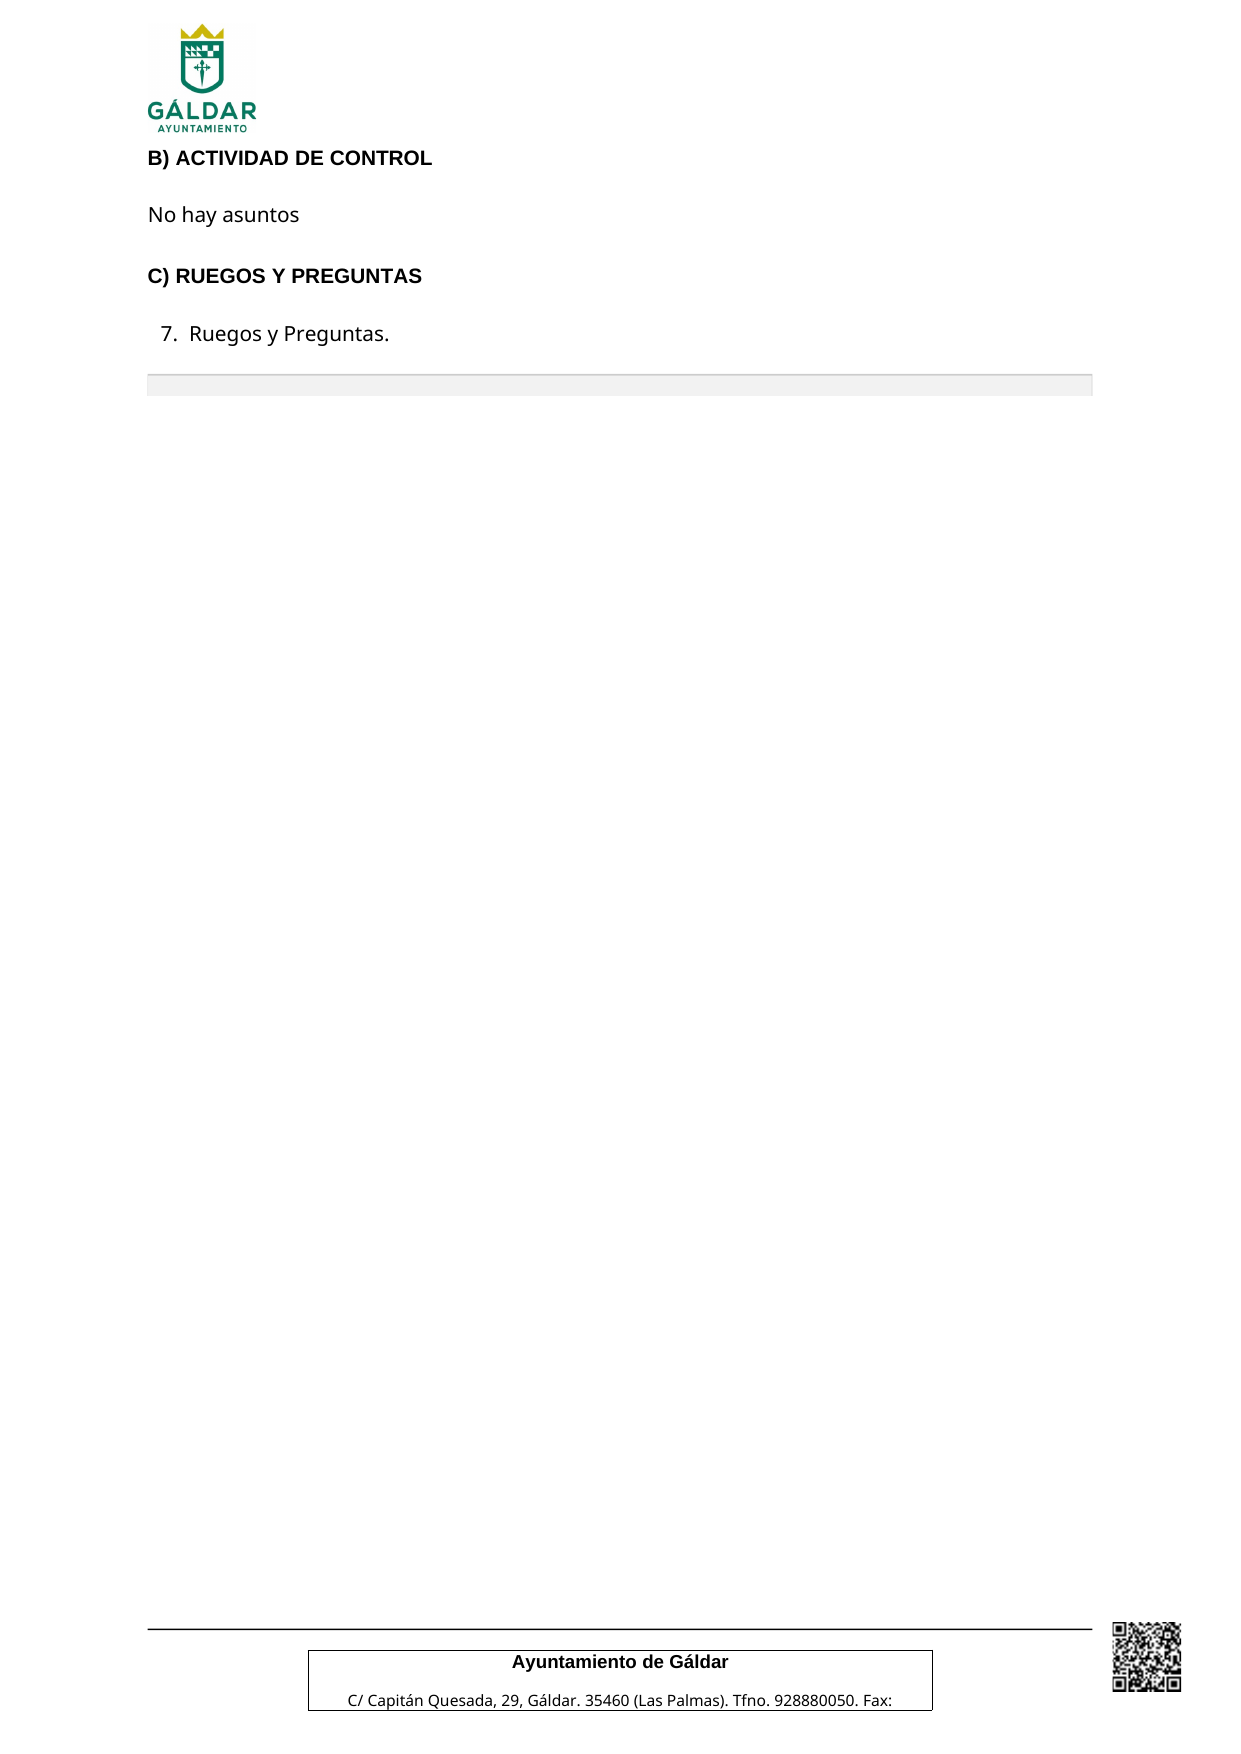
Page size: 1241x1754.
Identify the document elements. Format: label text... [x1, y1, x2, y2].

picture [147, 23, 257, 133]
text 7. Ruegos y Preguntas. [160, 319, 1105, 347]
subtitle RUEGOS Y PREGUNTAS [147, 264, 1105, 288]
subtitle ACTIVIDAD DE CONTROL [147, 146, 1105, 170]
text No hay asuntos [148, 200, 1105, 228]
picture [1112, 1622, 1182, 1692]
